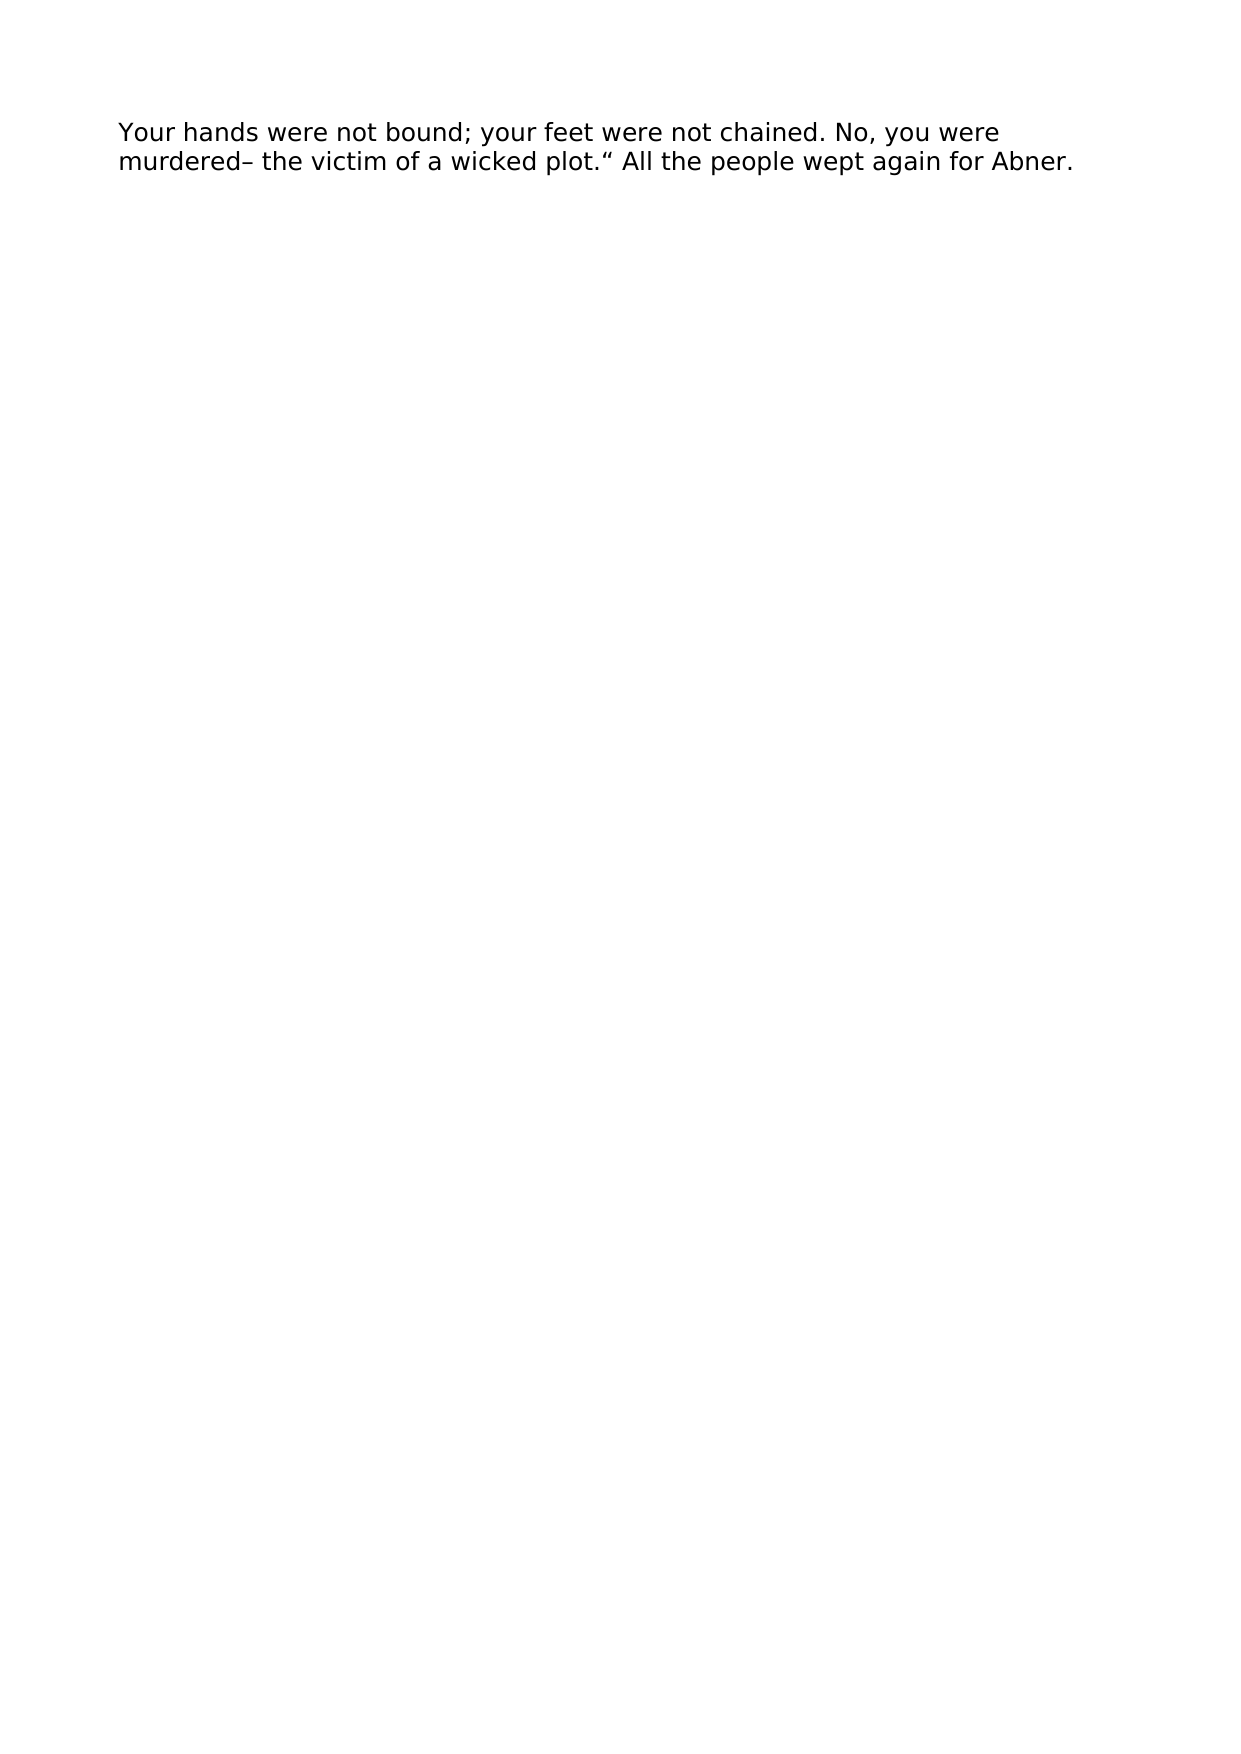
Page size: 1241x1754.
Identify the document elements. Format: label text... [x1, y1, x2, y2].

text Your hands were not bound; your feet were not chained. No, you were murdered– the victim of a wicked plot.“ All the people wept again for Abner. [118, 118, 1122, 176]
